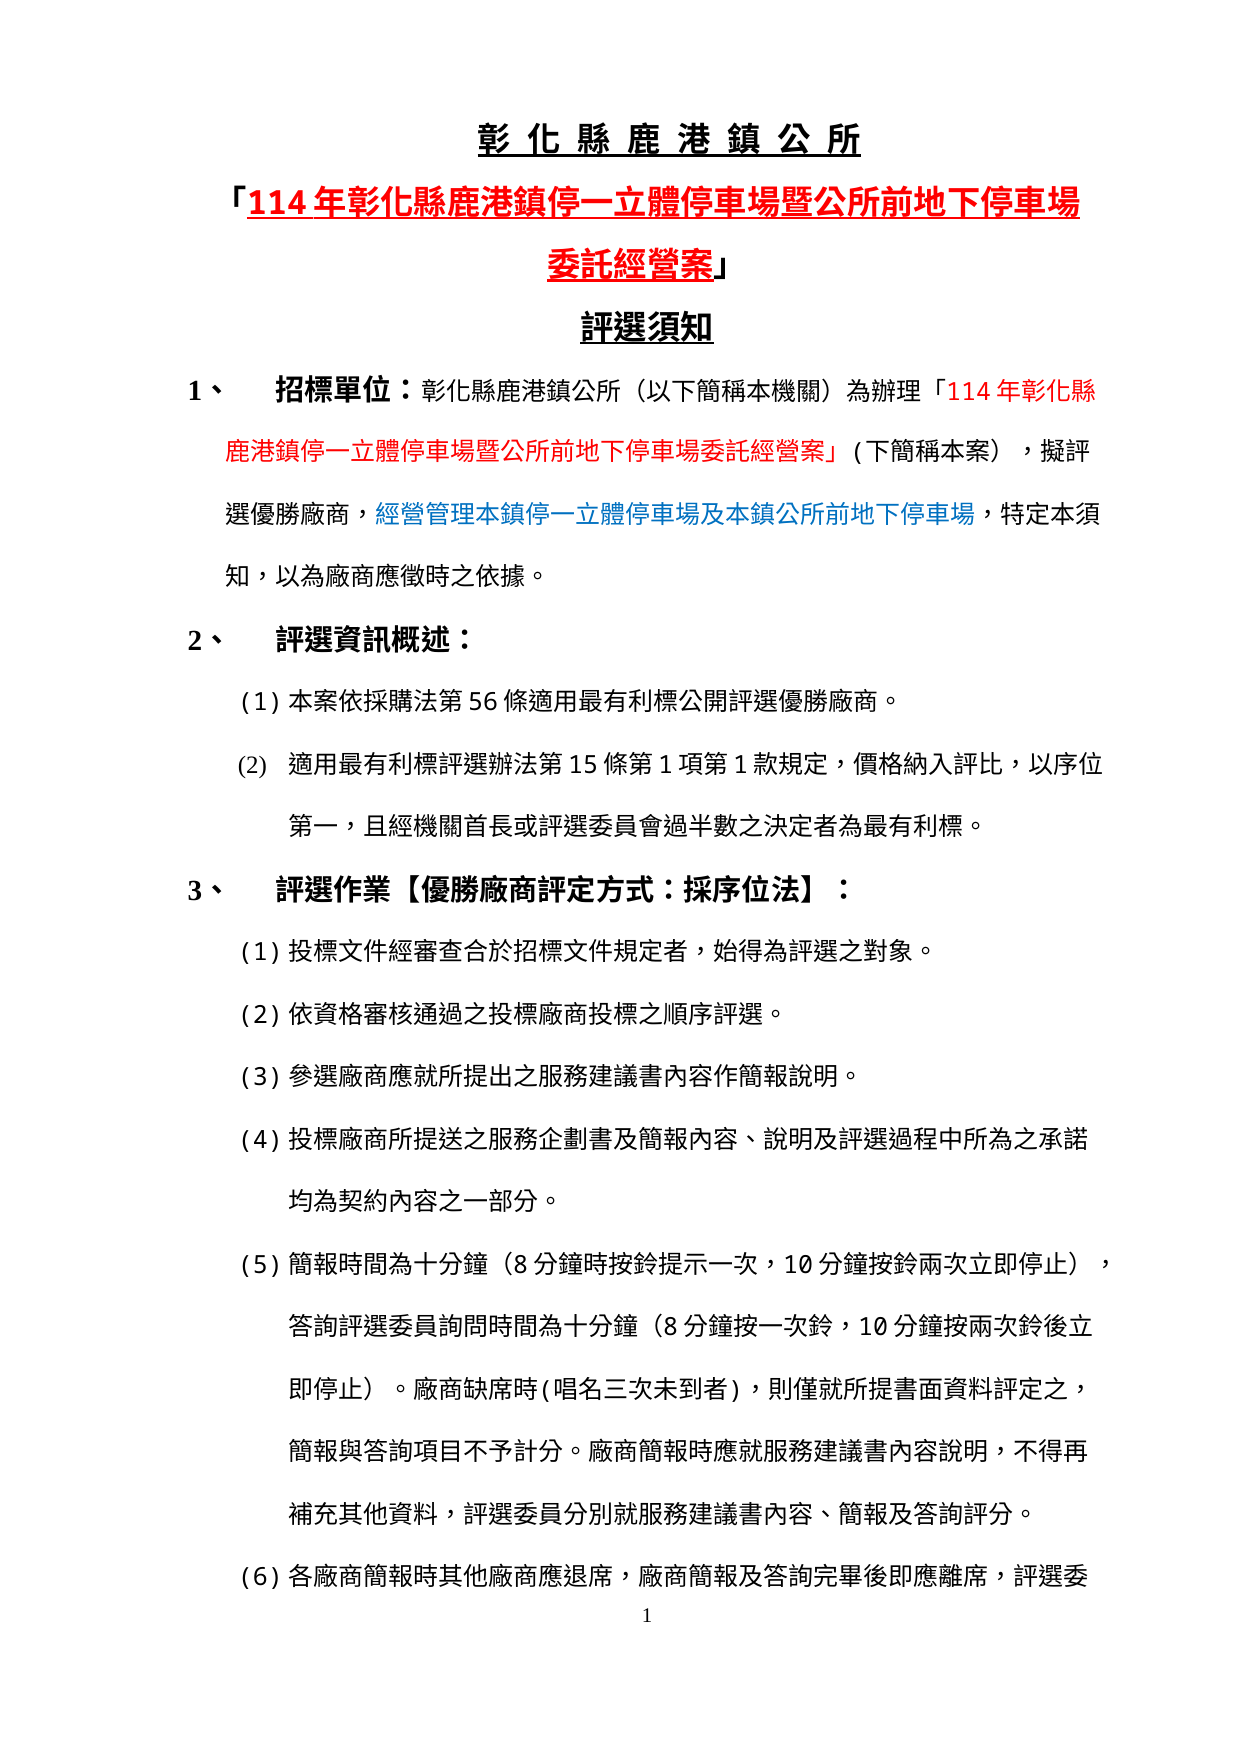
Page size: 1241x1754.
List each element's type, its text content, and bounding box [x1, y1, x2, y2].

list 評選資訊概述： [187, 596, 1106, 658]
list 簡報時間為十分鐘（8分鐘時按鈴提示一次，10分鐘按鈴兩次立即停止），答詢評選委員詢問時間為十分鐘（8分鐘按一次鈴，10分鐘按兩次鈴後立即停止）。廠商缺席時(唱名三次未到者)，則僅就所提書面資料評定之，簡報與答詢項目不予計分。廠商簡報時應就服務建議書內容說明，不得再補充其他資料，評選委員分別就服務建議書內容、簡報及答詢評分。 [238, 1221, 1106, 1533]
list 評選作業【優勝廠商評定方式：採序位法】： [187, 846, 1106, 908]
text 委託經營案」 [187, 221, 1106, 283]
text 評選須知 [187, 283, 1106, 346]
list 招標單位：彰化縣鹿港鎮公所（以下簡稱本機關）為辦理「114年彰化縣鹿港鎮停一立體停車場暨公所前地下停車場委託經營案」(下簡稱本案），擬評選優勝廠商，經營管理本鎮停一立體停車場及本鎮公所前地下停車場，特定本須知，以為廠商應徵時之依據。 [187, 346, 1106, 596]
list 適用最有利標評選辦法第15條第1項第1款規定，價格納入評比，以序位第一，且經機關首長或評選委員會過半數之決定者為最有利標。 [238, 721, 1106, 846]
list 各廠商簡報時其他廠商應退席，廠商簡報及答詢完畢後即應離席，評選委 [238, 1533, 1106, 1596]
list 參選廠商應就所提出之服務建議書內容作簡報說明。 [238, 1033, 1106, 1096]
list 依資格審核通過之投標廠商投標之順序評選。 [238, 971, 1106, 1033]
list 本案依採購法第56條適用最有利標公開評選優勝廠商。 [238, 658, 1106, 721]
list 投標文件經審查合於招標文件規定者，始得為評選之對象。 [238, 908, 1106, 971]
text 彰 化 縣 鹿 港 鎮 公 所 [232, 96, 1106, 158]
text 「114年彰化縣鹿港鎮停一立體停車場暨公所前地下停車場 [187, 158, 1106, 221]
list 投標廠商所提送之服務企劃書及簡報內容、說明及評選過程中所為之承諾均為契約內容之一部分。 [238, 1096, 1106, 1221]
